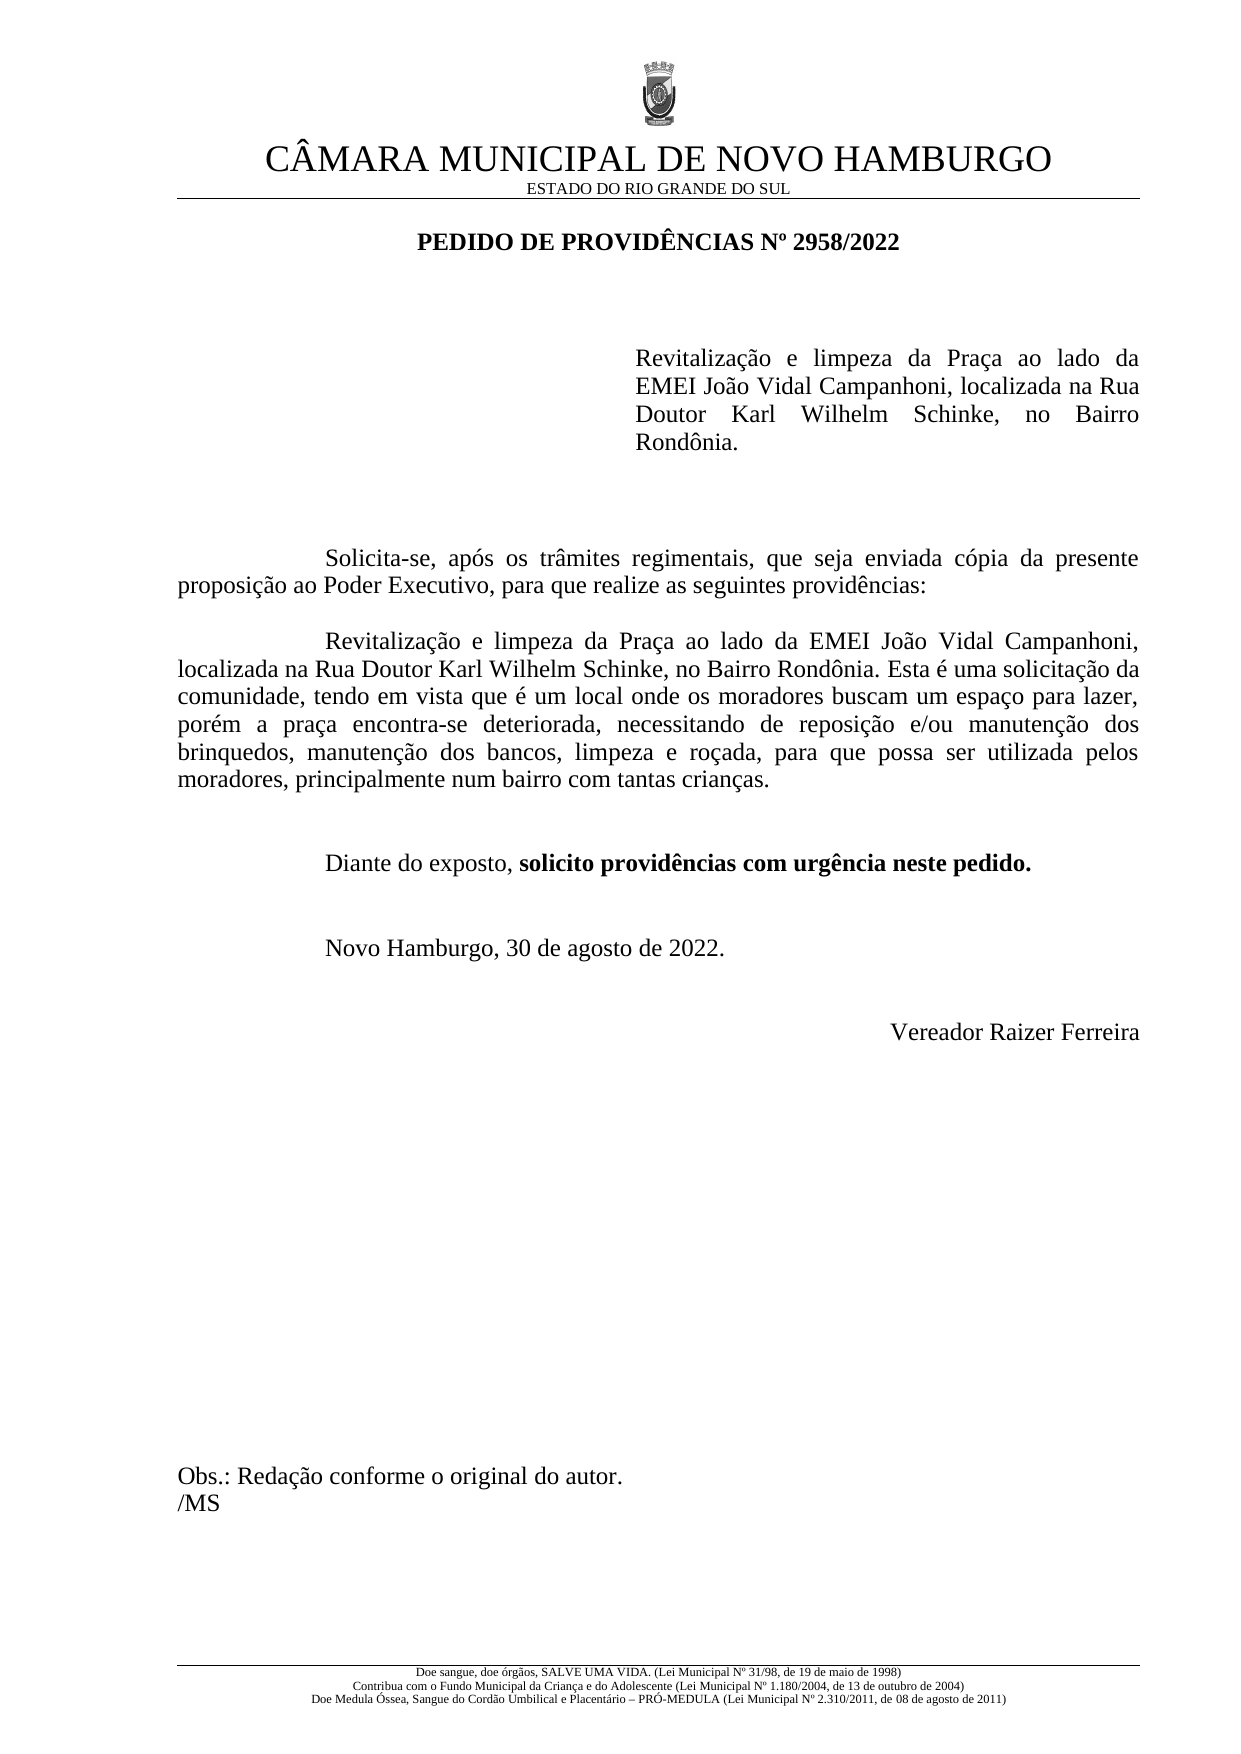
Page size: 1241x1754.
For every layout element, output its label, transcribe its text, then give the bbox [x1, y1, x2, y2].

text Vereador Raizer Ferreira [177, 1018, 1140, 1046]
text Revitalização e limpeza da Praça ao lado da EMEI João Vidal Campanhoni, localizada na Rua Doutor Karl Wilhelm Schinke, no Bairro Rondônia. Esta é uma solicitação da comunidade, tendo em vista que é um local onde os moradores buscam um espaço para lazer, porém a praça encontra-se deteriorada, necessitando de reposição e/ou manutenção dos brinquedos, manutenção dos bancos, limpeza e roçada, para que possa ser utilizada pelos moradores, principalmente num bairro com tantas crianças. [177, 627, 1140, 793]
text Obs.: Redação conforme o original do autor. [177, 1462, 1140, 1489]
text /MS [177, 1489, 1140, 1517]
text Diante do exposto, solicito providências com urgência neste pedido. [177, 849, 1140, 876]
text Novo Hamburgo, 30 de agosto de 2022. [177, 934, 1140, 961]
text PEDIDO DE PROVIDÊNCIAS Nº 2958/2022 [177, 228, 1140, 256]
text Solicita-se, após os trâmites regimentais, que seja enviada cópia da presente proposição ao Poder Executivo, para que realize as seguintes providências: [177, 544, 1140, 599]
text Revitalização e limpeza da Praça ao lado da EMEI João Vidal Campanhoni, localizada na Rua Doutor Karl Wilhelm Schinke, no Bairro Rondônia. [635, 344, 1140, 455]
